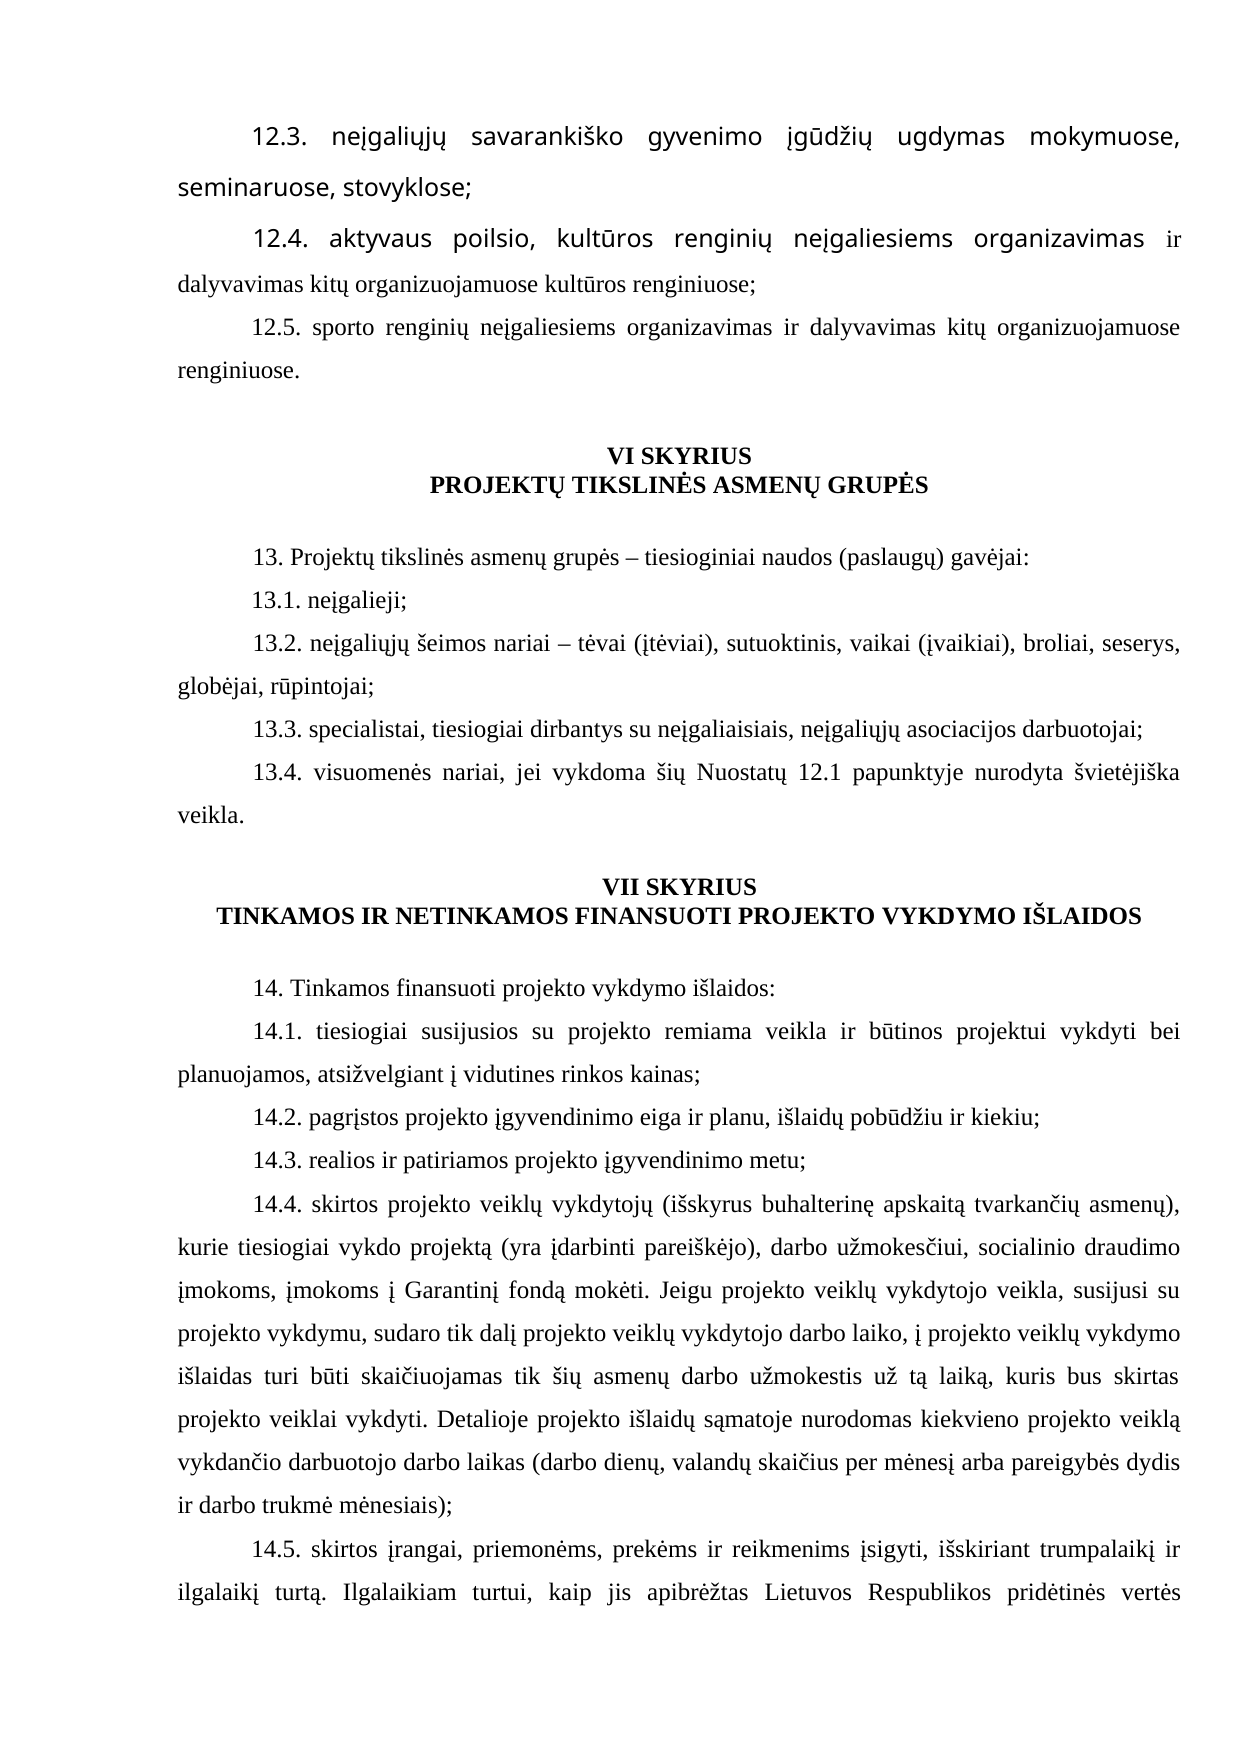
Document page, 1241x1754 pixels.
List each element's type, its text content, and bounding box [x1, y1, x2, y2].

text 13.3. specialistai, tiesiogiai dirbantys su neįgaliaisiais, neįgaliųjų asociacijos darbuotojai; [177, 714, 1181, 743]
text 12.4. aktyvaus poilsio, kultūros renginių neįgaliesiems organizavimas ir dalyvavimas kitų organizuojamuose kultūros renginiuose; [177, 220, 1181, 297]
text 14.3. realios ir patiriamos projekto įgyvendinimo metu; [177, 1146, 1181, 1174]
text 14.4. skirtos projekto veiklų vykdytojų (išskyrus buhalterinę apskaitą tvarkančių asmenų), kurie tiesiogiai vykdo projektą (yra įdarbinti pareiškėjo), darbo užmokesčiui, socialinio draudimo įmokoms, įmokoms į Garantinį fondą mokėti. Jeigu projekto veiklų vykdytojo veikla, susijusi su projekto vykdymu, sudaro tik dalį projekto veiklų vykdytojo darbo laiko, į projekto veiklų vykdymo išlaidas turi būti skaičiuojamas tik šių asmenų darbo užmokestis už tą laiką, kuris bus skirtas projekto veiklai vykdyti. Detalioje projekto išlaidų sąmatoje nurodomas kiekvieno projekto veiklą vykdančio darbuotojo darbo laikas (darbo dienų, valandų skaičius per mėnesį arba pareigybės dydis ir darbo trukmė mėnesiais); [177, 1189, 1181, 1519]
text 13. Projektų tikslinės asmenų grupės – tiesioginiai naudos (paslaugų) gavėjai: [177, 542, 1181, 571]
text 13.1. neįgalieji; [177, 585, 1181, 614]
text 12.3. neįgaliųjų savarankiško gyvenimo įgūdžių ugdymas mokymuose, seminaruose, stovyklose; [177, 118, 1181, 203]
text 13.2. neįgaliųjų šeimos nariai – tėvai (įtėviai), sutuoktinis, vaikai (įvaikiai), broliai, seserys, globėjai, rūpintojai; [177, 628, 1181, 700]
text VI SKYRIUS [177, 441, 1181, 470]
text 14. Tinkamos finansuoti projekto vykdymo išlaidos: [177, 973, 1181, 1002]
text PROJEKTŲ TIKSLINĖS ASMENŲ GRUPĖS [177, 470, 1181, 499]
text VII SKYRIUS [177, 872, 1181, 901]
text 14.2. pagrįstos projekto įgyvendinimo eiga ir planu, išlaidų pobūdžiu ir kiekiu; [177, 1102, 1181, 1131]
text TINKAMOS IR NETINKAMOS FINANSUOTI PROJEKTO VYKDYMO IŠLAIDOS [177, 901, 1181, 930]
text 14.5. skirtos įrangai, priemonėms, prekėms ir reikmenims įsigyti, išskiriant trumpalaikį ir ilgalaikį turtą. Ilgalaikiam turtui, kaip jis apibrėžtas Lietuvos Respublikos pridėtinės vertės [177, 1534, 1181, 1606]
text 12.5. sporto renginių neįgaliesiems organizavimas ir dalyvavimas kitų organizuojamuose renginiuose. [177, 312, 1181, 384]
text 13.4. visuomenės nariai, jei vykdoma šių Nuostatų 12.1 papunktyje nurodyta švietėjiška veikla. [177, 757, 1181, 829]
text 14.1. tiesiogiai susijusios su projekto remiama veikla ir būtinos projektui vykdyti bei planuojamos, atsižvelgiant į vidutines rinkos kainas; [177, 1016, 1181, 1088]
